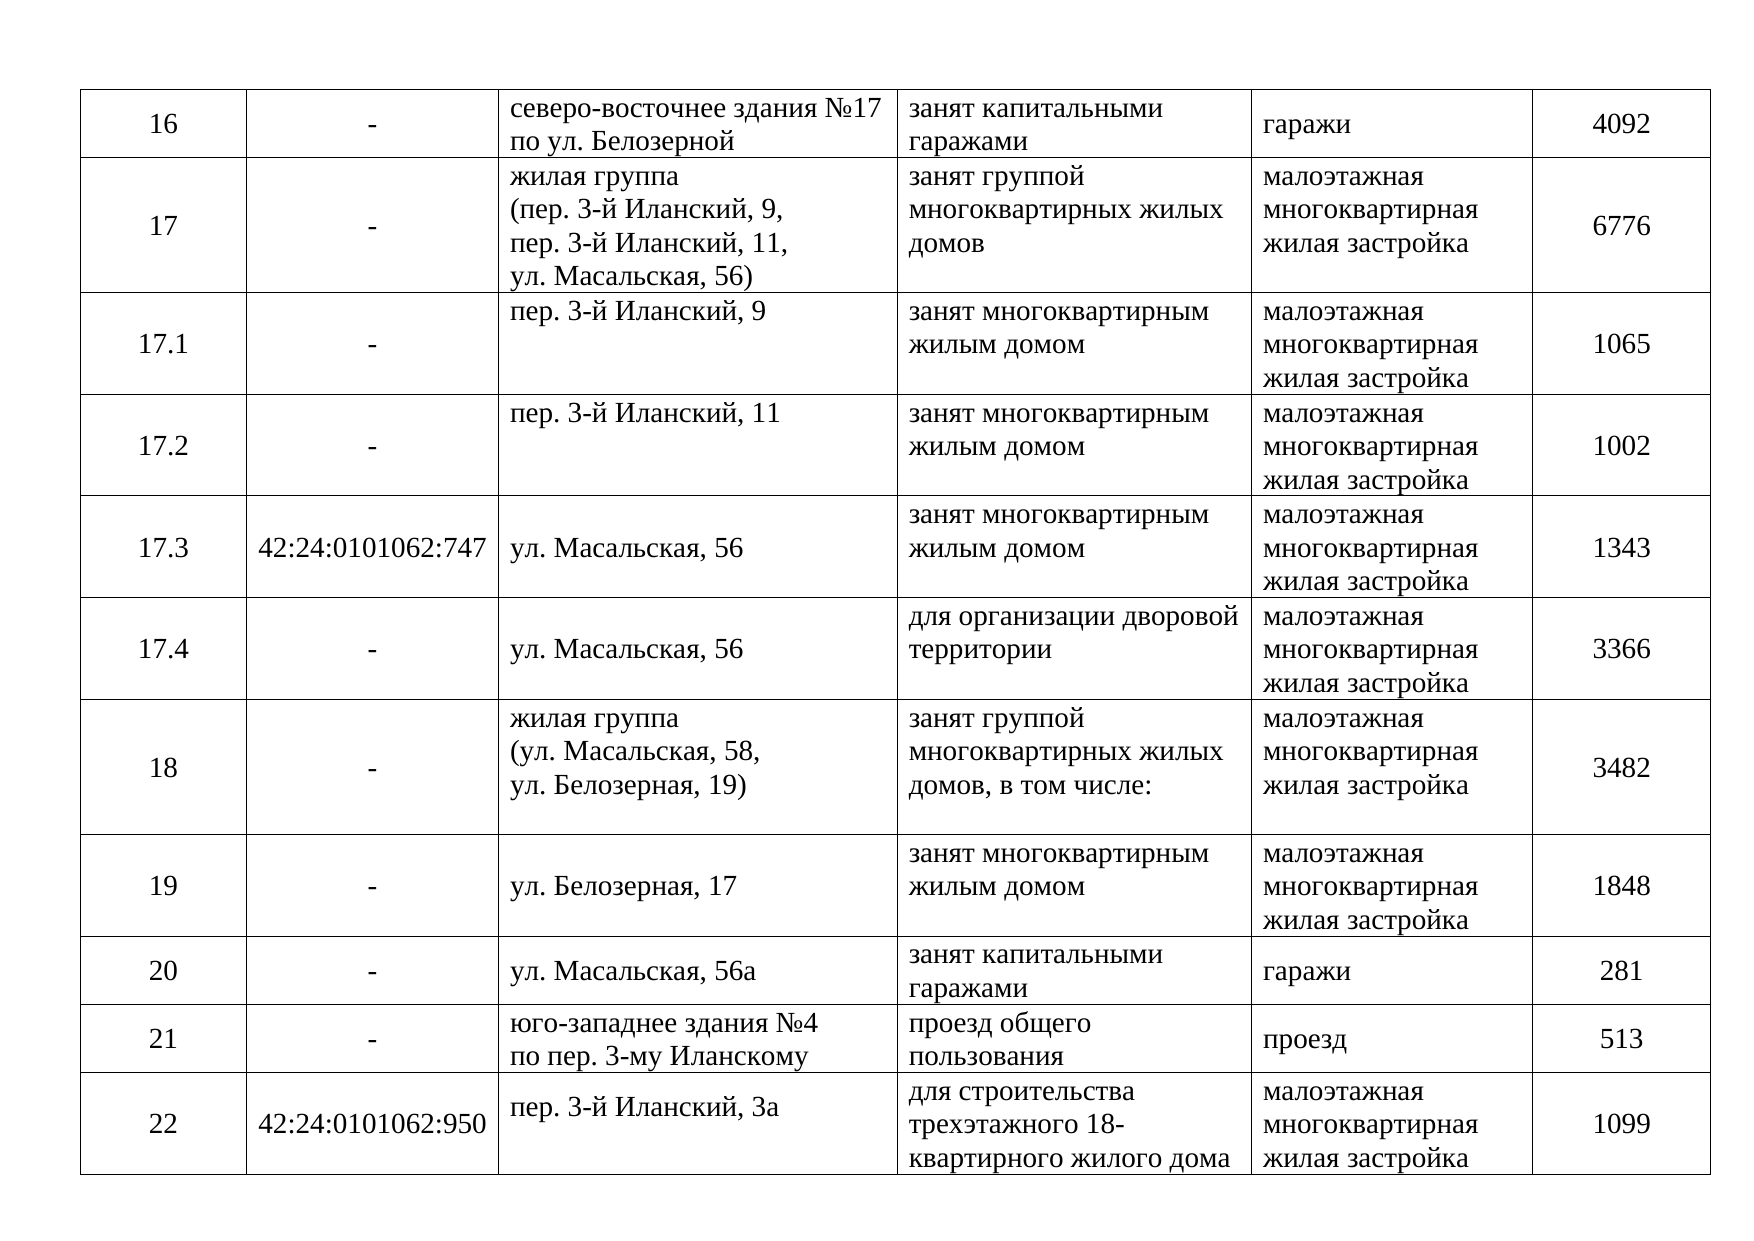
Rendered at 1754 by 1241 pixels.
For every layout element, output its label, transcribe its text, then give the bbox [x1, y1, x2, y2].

table_cell - [247, 835, 498, 936]
table_cell занят многоквартирным жилым домом [898, 835, 1251, 936]
table_cell 16 [81, 90, 246, 157]
table_cell занят многоквартирным жилым домом [898, 496, 1251, 597]
table_cell ул. Масальская, 56а [499, 937, 897, 1004]
table_cell гаражи [1252, 90, 1532, 157]
table_cell 1002 [1533, 395, 1710, 495]
table_cell жилая группа (ул. Масальская, 58, ул. Белозерная, 19) [499, 700, 897, 834]
table_cell - [247, 395, 498, 495]
table_cell пер. 3-й Иланский, 3а [499, 1073, 897, 1173]
table_cell малоэтажная многоквартирная жилая застройка [1252, 835, 1532, 936]
table_cell 1099 [1533, 1073, 1710, 1173]
table_cell занят капитальными гаражами [898, 90, 1251, 157]
table_cell занят группой многоквартирных жилых домов [898, 158, 1251, 292]
table_cell 6776 [1533, 158, 1710, 292]
table_cell ул. Масальская, 56 [499, 496, 897, 597]
table_cell - [247, 158, 498, 292]
table_cell 17.2 [81, 395, 246, 495]
table_cell - [247, 700, 498, 834]
table_cell малоэтажная многоквартирная жилая застройка [1252, 700, 1532, 834]
table_cell 281 [1533, 937, 1710, 1004]
table_cell ул. Масальская, 56 [499, 598, 897, 699]
table_cell 19 [81, 835, 246, 936]
table_cell 3366 [1533, 598, 1710, 699]
table_cell проезд [1252, 1005, 1532, 1072]
table_cell 18 [81, 700, 246, 834]
table_cell - [247, 1005, 498, 1072]
table_cell 3482 [1533, 700, 1710, 834]
table_cell - [247, 293, 498, 394]
table_cell занят капитальными гаражами [898, 937, 1251, 1004]
table_cell для организации дворовой территории [898, 598, 1251, 699]
table_cell гаражи [1252, 937, 1532, 1004]
table_cell пер. 3-й Иланский, 11 [499, 395, 897, 495]
table_cell северо-восточнее здания №17 по ул. Белозерной [499, 90, 897, 157]
table_cell 4092 [1533, 90, 1710, 157]
table_cell 17.3 [81, 496, 246, 597]
table_cell занят группой многоквартирных жилых домов, в том числе: [898, 700, 1251, 834]
table_cell 513 [1533, 1005, 1710, 1072]
table_cell ул. Белозерная, 17 [499, 835, 897, 936]
table_cell 1848 [1533, 835, 1710, 936]
table_cell 1065 [1533, 293, 1710, 394]
table_cell для строительства трехэтажного 18-квартирного жилого дома [898, 1073, 1251, 1173]
table_cell - [247, 937, 498, 1004]
table_cell 21 [81, 1005, 246, 1072]
table_cell проезд общего пользования [898, 1005, 1251, 1072]
table_cell малоэтажная многоквартирная жилая застройка [1252, 158, 1532, 292]
table_cell 17.4 [81, 598, 246, 699]
table_cell 42:24:0101062:747 [247, 496, 498, 597]
table_cell малоэтажная многоквартирная жилая застройка [1252, 1073, 1532, 1173]
table_cell 1343 [1533, 496, 1710, 597]
table_cell занят многоквартирным жилым домом [898, 395, 1251, 495]
table_cell юго-западнее здания №4 по пер. 3-му Иланскому [499, 1005, 897, 1072]
table_cell занят многоквартирным жилым домом [898, 293, 1251, 394]
table_cell малоэтажная многоквартирная жилая застройка [1252, 293, 1532, 394]
table_cell 42:24:0101062:950 [247, 1073, 498, 1173]
table_cell пер. 3-й Иланский, 9 [499, 293, 897, 394]
table_cell - [247, 598, 498, 699]
table_cell малоэтажная многоквартирная жилая застройка [1252, 496, 1532, 597]
table_cell жилая группа (пер. 3-й Иланский, 9, пер. 3-й Иланский, 11, ул. Масальская, 56) [499, 158, 897, 292]
table_cell малоэтажная многоквартирная жилая застройка [1252, 598, 1532, 699]
table_cell 22 [81, 1073, 246, 1173]
table_cell 17.1 [81, 293, 246, 394]
table_cell 20 [81, 937, 246, 1004]
table_cell 17 [81, 158, 246, 292]
table_cell - [247, 90, 498, 157]
table_cell малоэтажная многоквартирная жилая застройка [1252, 395, 1532, 495]
